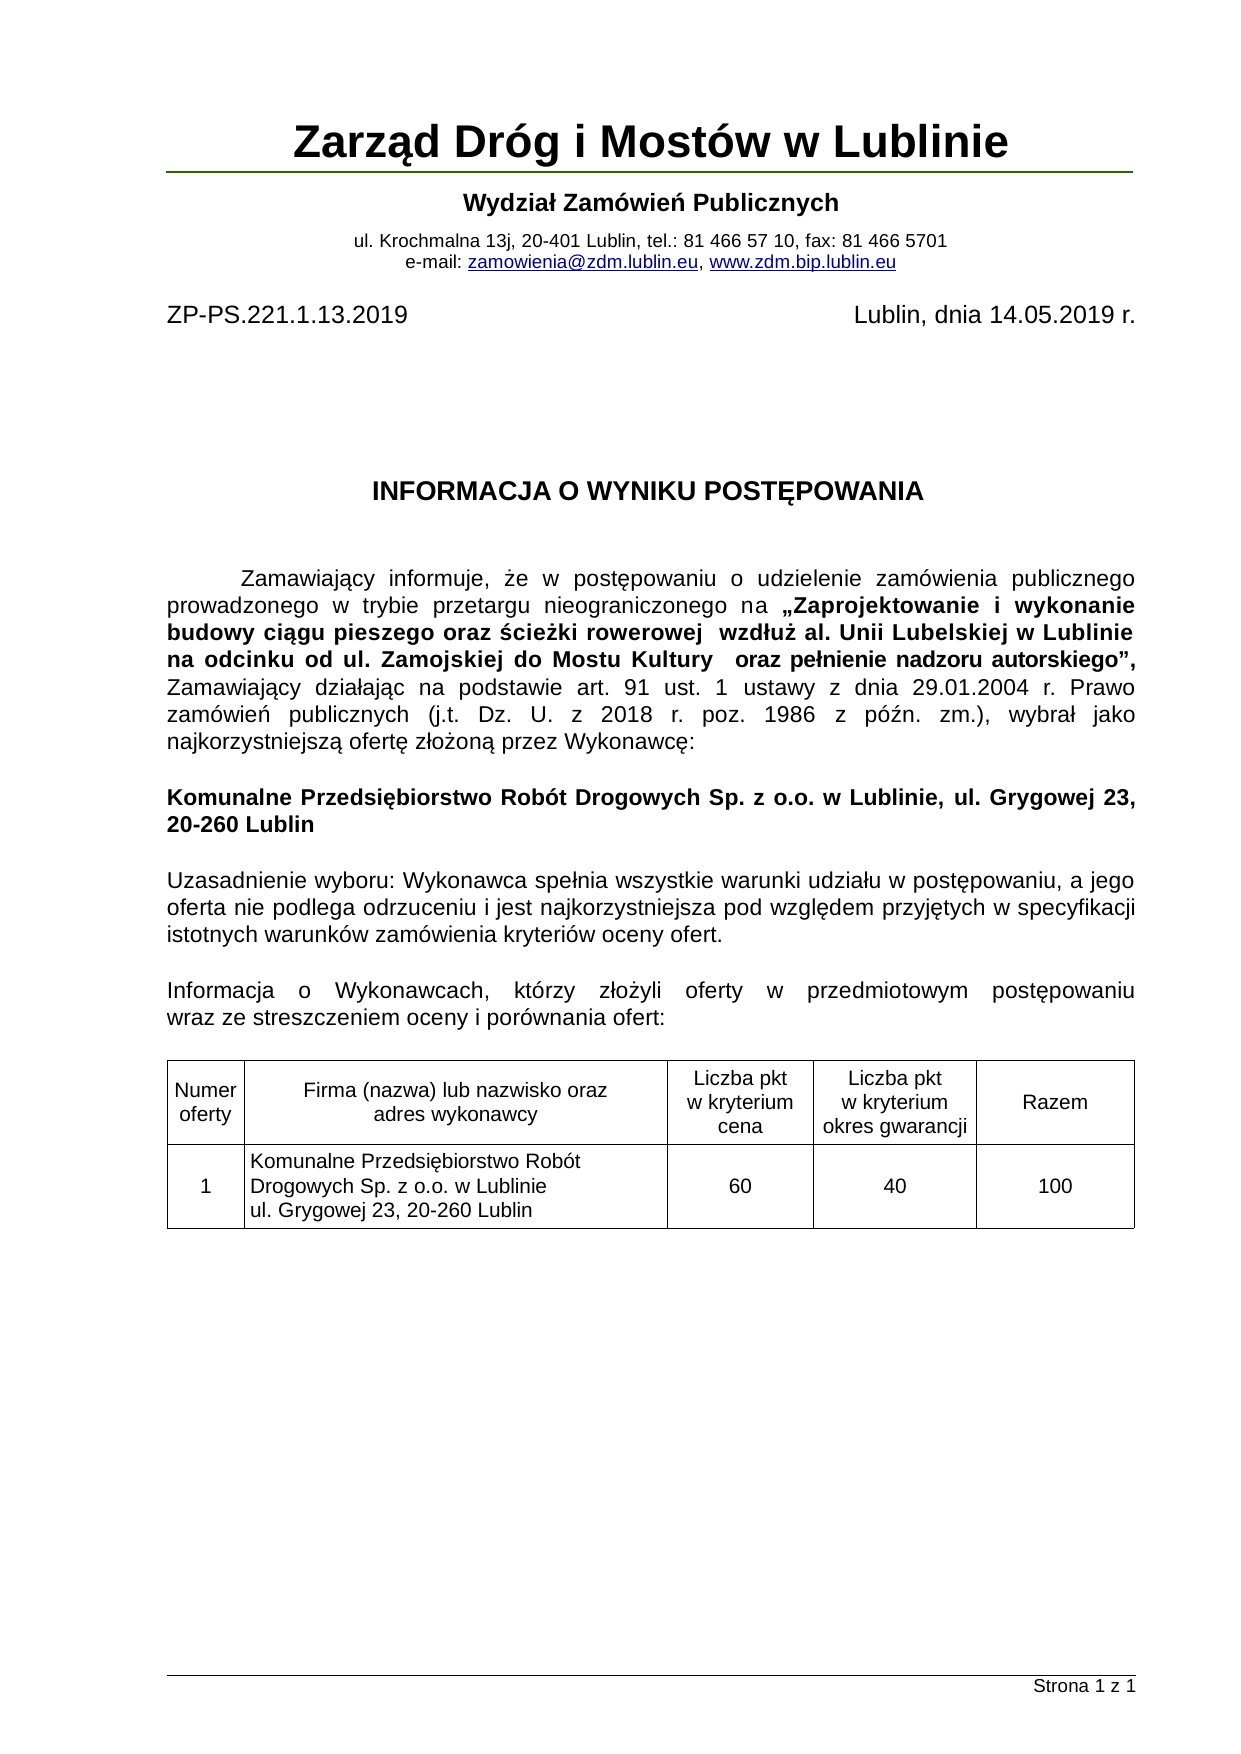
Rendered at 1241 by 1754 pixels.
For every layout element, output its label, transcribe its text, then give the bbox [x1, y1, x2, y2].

text Zamawiający informuje, że w postępowaniu o udzielenie zamówienia publicznego prowadzonego w trybie przetargu nieograniczonego na „Zaprojektowanie i wykonanie budowy ciągu pieszego oraz ścieżki rowerowej wzdłuż al. Unii Lubelskiej w Lublinie na odcinku od ul. Zamojskiej do Mostu Kultury oraz pełnienie nadzoru autorskiego”, Zamawiający działając na podstawie art. 91 ust. 1 ustawy z dnia 29.01.2004 r. Prawo zamówień publicznych (j.t. Dz. U. z 2018 r. poz. 1986 z późn. zm.), wybrał jako najkorzystniejszą ofertę złożoną przez Wykonawcę: [167, 564, 1136, 754]
table_header Razem [977, 1061, 1134, 1144]
text Informacja o Wykonawcach, którzy złożyli oferty w przedmiotowym postępowaniu wraz ze streszczeniem oceny i porównania ofert: [167, 977, 1136, 1031]
table_cell 1 [168, 1145, 244, 1227]
text INFORMACJA O WYNIKU POSTĘPOWANIA [167, 475, 1136, 506]
text Uzasadnienie wyboru: Wykonawca spełnia wszystkie warunki udziału w postępowaniu, a jego oferta nie podlega odrzuceniu i jest najkorzystniejsza pod względem przyjętych w specyfikacji istotnych warunków zamówienia kryteriów oceny ofert. [167, 866, 1136, 948]
table_cell 100 [977, 1145, 1134, 1227]
table_header Liczba pkt w kryterium okres gwarancji [814, 1061, 976, 1144]
table_header Firma (nazwa) lub nazwisko oraz adres wykonawcy [245, 1061, 667, 1144]
table_cell 40 [814, 1145, 976, 1227]
table_cell 60 [668, 1145, 813, 1227]
table_header Numer oferty [168, 1061, 244, 1144]
table_header Liczba pkt w kryterium cena [668, 1061, 813, 1144]
table_cell Komunalne Przedsiębiorstwo Robót Drogowych Sp. z o.o. w Lublinie ul. Grygowej 23, 20-260 Lublin [245, 1145, 667, 1227]
text Komunalne Przedsiębiorstwo Robót Drogowych Sp. z o.o. w Lublinie, ul. Grygowej 23, 20-260 Lublin [167, 783, 1136, 837]
